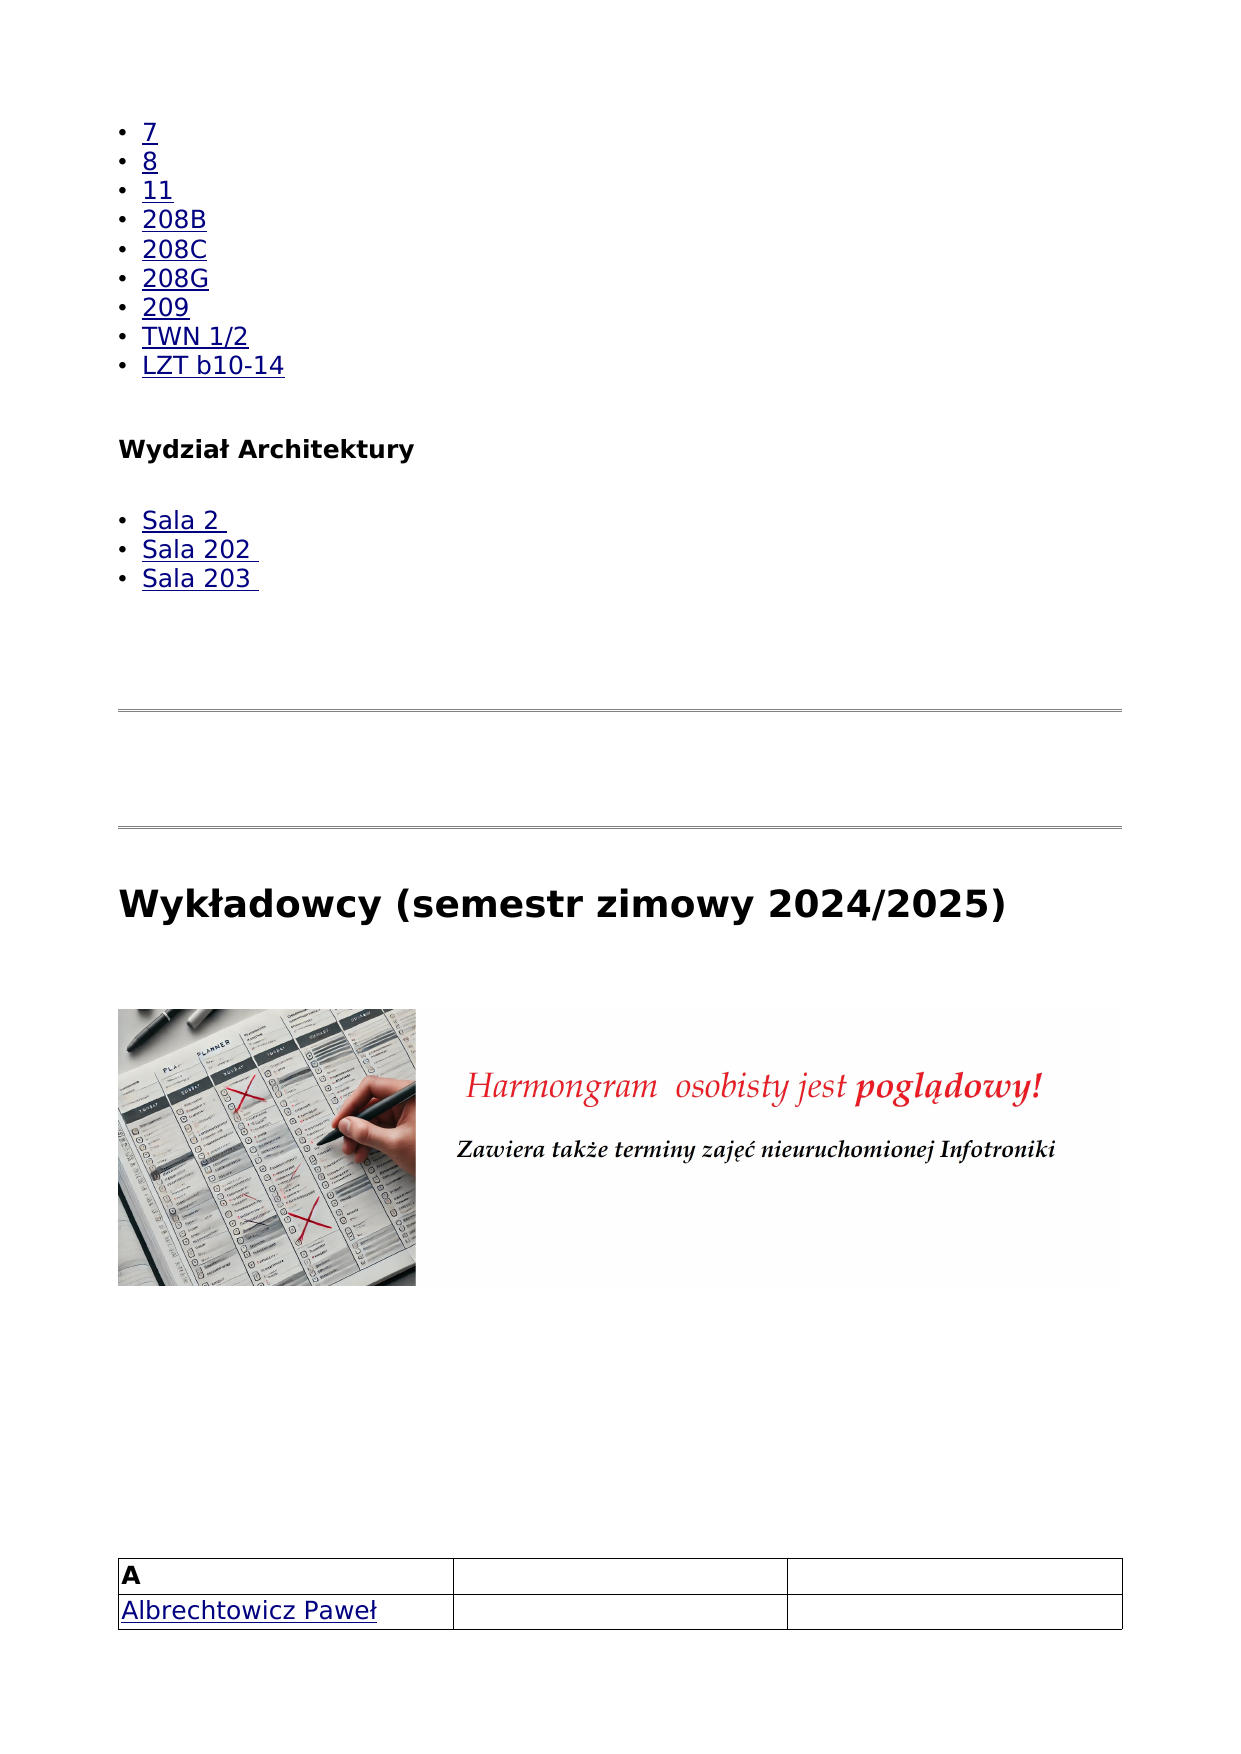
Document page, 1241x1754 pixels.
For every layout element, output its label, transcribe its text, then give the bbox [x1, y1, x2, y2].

table_header [788, 1559, 1122, 1593]
list 208G [118, 264, 1122, 293]
subtitle Wykładowcy (semestr zimowy 2024/2025) [118, 883, 1122, 926]
list 8 [118, 147, 1122, 176]
subtitle Wydział Architektury [118, 435, 1122, 464]
table_header [454, 1559, 787, 1593]
list Sala 2 [118, 506, 1122, 535]
list Sala 203 [118, 564, 1122, 594]
list 11 [118, 176, 1122, 206]
table_header A [119, 1559, 453, 1593]
list 208B [118, 206, 1122, 235]
list 208C [118, 235, 1122, 264]
picture [118, 1009, 1123, 1286]
list 7 [118, 118, 1122, 147]
table_cell [454, 1595, 787, 1628]
table_cell Albrechtowicz Paweł [119, 1595, 453, 1628]
list 209 [118, 293, 1122, 322]
list Sala 202 [118, 535, 1122, 564]
list TWN 1/2 [118, 322, 1122, 351]
list LZT b10-14 [118, 351, 1122, 381]
table_cell [788, 1595, 1122, 1628]
